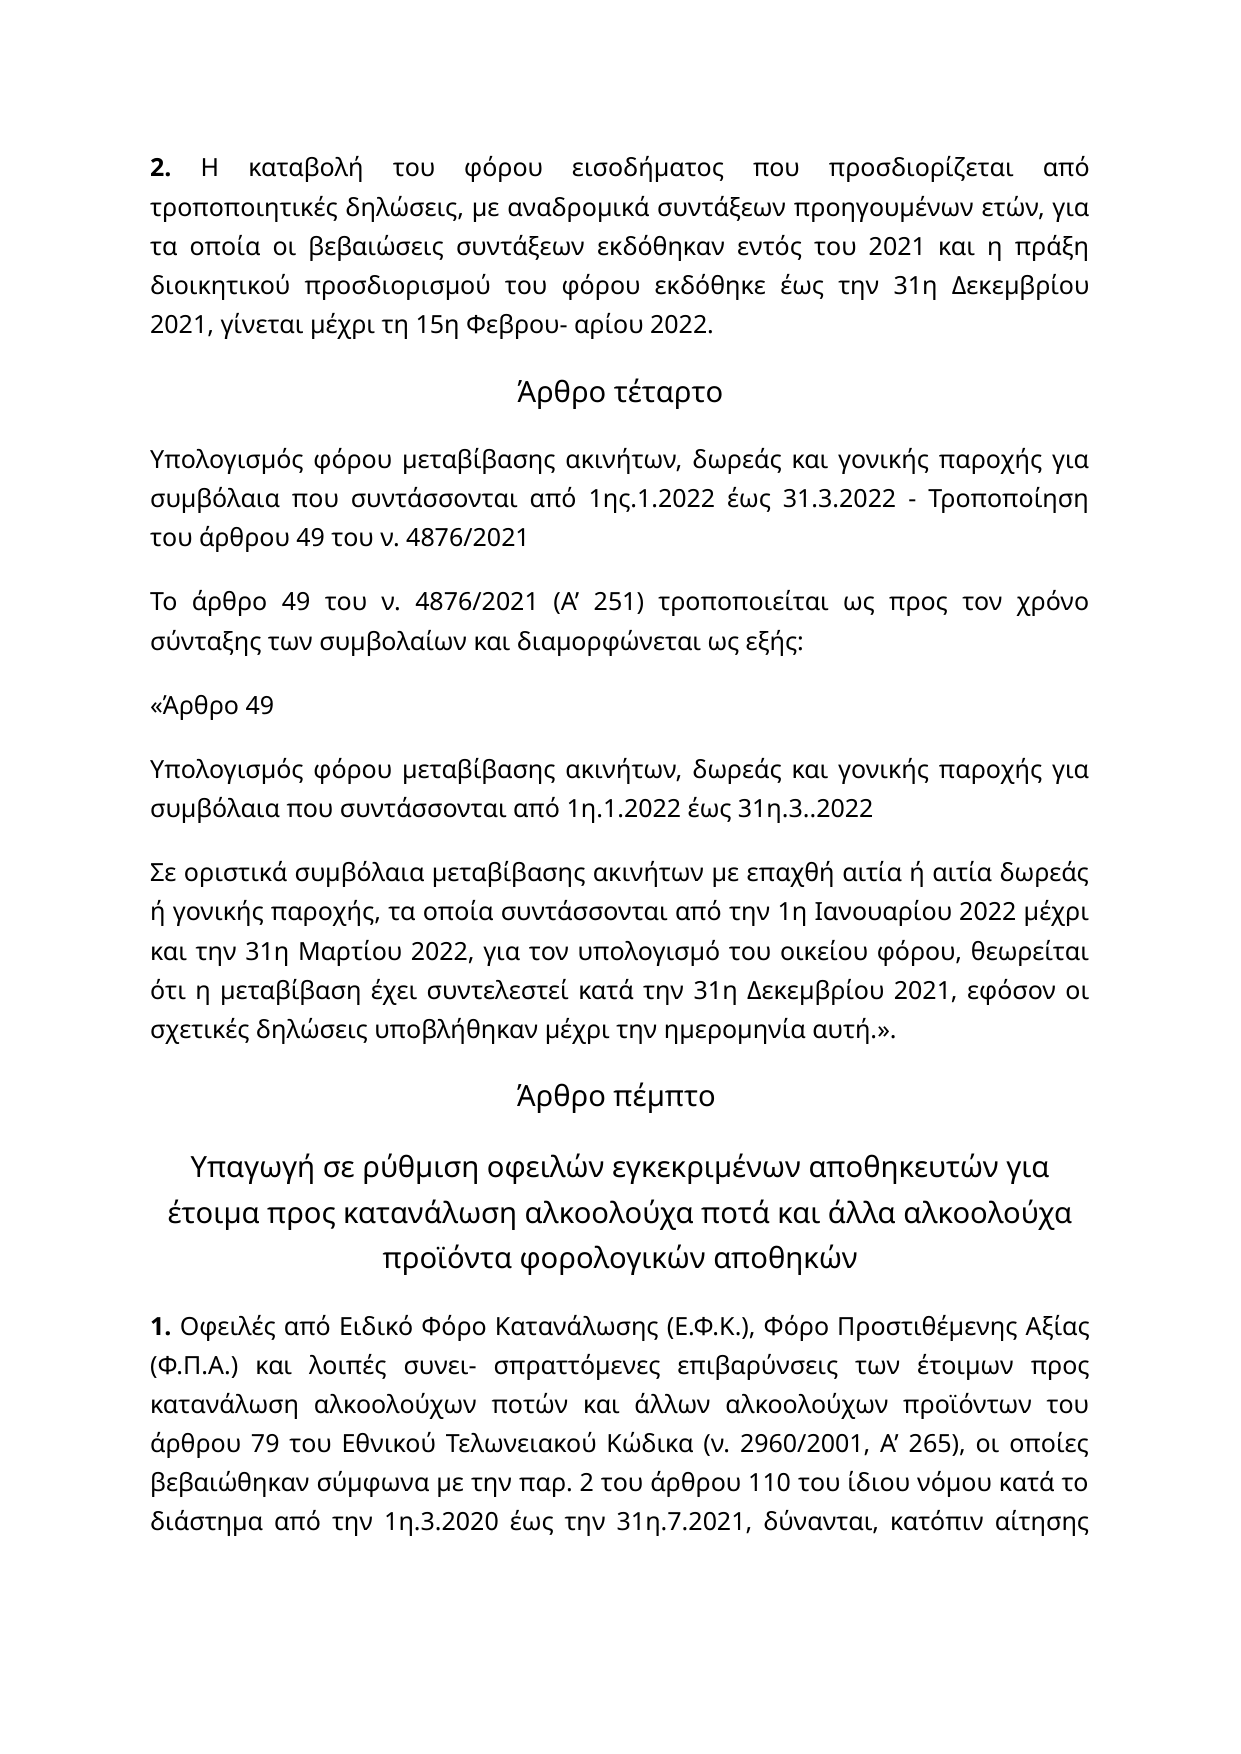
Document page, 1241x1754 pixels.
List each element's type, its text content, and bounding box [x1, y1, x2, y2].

text Υπολογισμός φόρου μεταβίβασης ακινήτων, δωρεάς και γονικής παροχής για συμβόλαια που συντάσσονται από 1ης.1.2022 έως 31.3.2022 - Τροποποίηση του άρθρου 49 του ν. 4876/2021 [150, 441, 1090, 554]
subtitle Υπαγωγή σε ρύθμιση οφειλών εγκεκριμένων αποθηκευτών για έτοιμα προς κατανάλωση αλκοολούχα ποτά και άλλα αλκοολούχα προϊόντα φορολογικών αποθηκών [150, 1146, 1090, 1277]
text 1. Οφειλές από Ειδικό Φόρο Κατανάλωσης (Ε.Φ.Κ.), Φόρο Προστιθέμενης Αξίας (Φ.Π.Α.) και λοιπές συνει- σπραττόμενες επιβαρύνσεις των έτοιμων προς κατανάλωση αλκοολούχων ποτών και άλλων αλκοολούχων προϊόντων του άρθρου 79 του Εθνικού Τελωνειακού Κώδικα (ν. 2960/2001, Α’ 265), οι οποίες βεβαιώθηκαν σύμφωνα με την παρ. 2 του άρθρου 110 του ίδιου νόμου κατά το διάστημα από την 1η.3.2020 έως την 31η.7.2021, δύνανται, κατόπιν αίτησης [150, 1308, 1090, 1538]
text 2. Η καταβολή του φόρου εισοδήματος που προσδιορίζεται από τροποποιητικές δηλώσεις, με αναδρομικά συντάξεων προηγουμένων ετών, για τα οποία οι βεβαιώσεις συντάξεων εκδόθηκαν εντός του 2021 και η πράξη διοικητικού προσδιορισμού του φόρου εκδόθηκε έως την 31η Δεκεμβρίου 2021, γίνεται μέχρι τη 15η Φεβρου- αρίου 2022. [150, 150, 1090, 341]
text Το άρθρο 49 του ν. 4876/2021 (Α’ 251) τροποποιείται ως προς τον χρόνο σύνταξης των συμβολαίων και διαμορφώνεται ως εξής: [150, 584, 1090, 657]
text Σε οριστικά συμβόλαια μεταβίβασης ακινήτων με επαχθή αιτία ή αιτία δωρεάς ή γονικής παροχής, τα οποία συντάσσονται από την 1η Ιανουαρίου 2022 μέχρι και την 31η Μαρτίου 2022, για τον υπολογισμό του οικείου φόρου, θεωρείται ότι η μεταβίβαση έχει συντελεστεί κατά την 31η Δεκεμβρίου 2021, εφόσον οι σχετικές δηλώσεις υποβλήθηκαν μέχρι την ημερομηνία αυτή.». [150, 855, 1090, 1046]
subtitle Άρθρο τέταρτο [150, 371, 1090, 411]
text Υπολογισμός φόρου μεταβίβασης ακινήτων, δωρεάς και γονικής παροχής για συμβόλαια που συντάσσονται από 1η.1.2022 έως 31η.3..2022 [150, 751, 1090, 825]
subtitle Άρθρο πέμπτο [150, 1076, 1090, 1115]
text «Άρθρο 49 [150, 687, 1090, 721]
